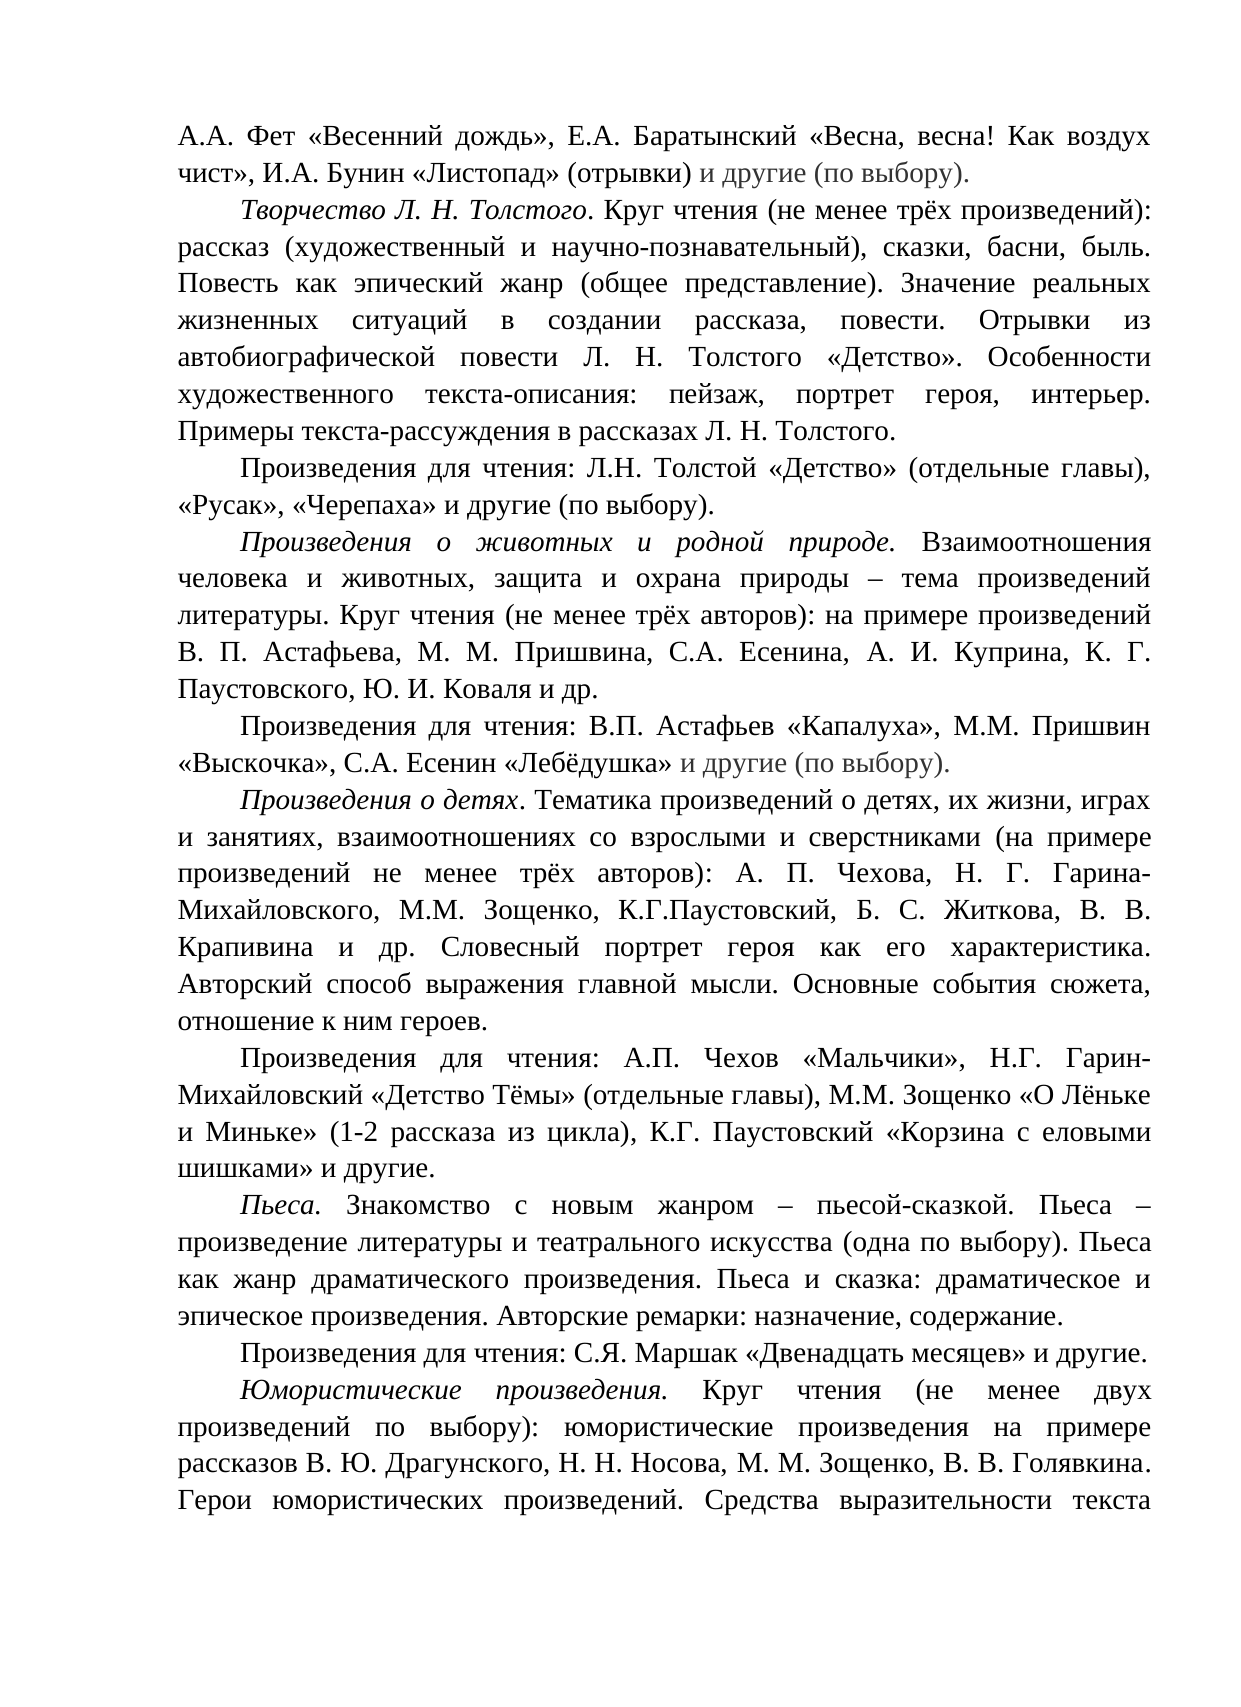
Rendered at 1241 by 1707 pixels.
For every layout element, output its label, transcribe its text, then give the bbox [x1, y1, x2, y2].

text Юмористические произведения. Круг чтения ‌(не менее двух произведений по выбору):‌ юмористические произведения на примере рассказов В. Ю. Драгунского, Н. Н. Носова, ‌М. М. Зощенко, В. В. Голявкина‌. Герои юмористических произведений. Средства выразительности текста [177, 1372, 1152, 1516]
text Пьеса. Знакомство с новым жанром – пьесой-сказкой. Пьеса – произведение литературы и театрального искусства ‌(одна по выбору)‌. Пьеса как жанр драматического произведения. Пьеса и сказка: драматическое и эпическое произведения. Авторские ремарки: назначение, содержание. [177, 1187, 1152, 1332]
text Произведения для чтения: А.П. Чехов «Мальчики», Н.Г. Гарин-Михайловский «Детство Тёмы» (отдельные главы), М.М. Зощенко «О Лёньке и Миньке» ‌(1-2 рассказа из цикла)‌, К.Г. Паустовский «Корзина с еловыми шишками» и другие. [177, 1040, 1152, 1184]
text Произведения о животных и родной природе. Взаимоотношения человека и животных, защита и охрана природы – тема произведений литературы. Круг чтения ‌(не менее трёх авторов)‌: на примере произведений В. П. Астафьева, М. М. Пришвина, С.А. Есенина, ‌А. И. Куприна, К. Г. Паустовского, Ю. И. Коваля и др.‌ [177, 524, 1152, 705]
text Произведения для чтения: Л.Н. Толстой «Детство» (отдельные главы), «Русак», «Черепаха» ‌и другие (по выбору)‌. [177, 450, 1152, 520]
text Произведения о детях. Тематика произведений о детях, их жизни, играх и занятиях, взаимоотношениях со взрослыми и сверстниками ‌(на примере произведений не менее трёх авторов)‌: А. П. Чехова, Н. Г. Гарина-Михайловского, М.М. Зощенко, К.Г.Паустовский, ‌Б. С. Житкова, В. В. Крапивина и др.‌ Словесный портрет героя как его характеристика. Авторский способ выражения главной мысли. Основные события сюжета, отношение к ним героев. [177, 782, 1152, 1037]
text Творчество Л. Н. Толстого. Круг чтения ‌(не менее трёх произведений)‌: рассказ (художественный и научно-познавательный), сказки, басни, быль. Повесть как эпический жанр (общее представление). Значение реальных жизненных ситуаций в создании рассказа, повести. Отрывки из автобиографической повести Л. Н. Толстого «Детство». Особенности художественного текста-описания: пейзаж, портрет героя, интерьер. Примеры текста-рассуждения в рассказах Л. Н. Толстого. [177, 192, 1152, 447]
text А.А. Фет «Весенний дождь», Е.А. Баратынский «Весна, весна! Как воздух чист», И.А. Бунин «Листопад» (отрывки) ​‌и другие (по выбору).‌ [177, 118, 1152, 188]
text Произведения для чтения: В.П. Астафьев «Капалуха», М.М. Пришвин «Выскочка», С.А. Есенин «Лебёдушка» ​‌и другие (по выбору).‌ [177, 708, 1152, 778]
text Произведения для чтения: С.Я. Маршак «Двенадцать месяцев» и другие. [177, 1335, 1152, 1368]
